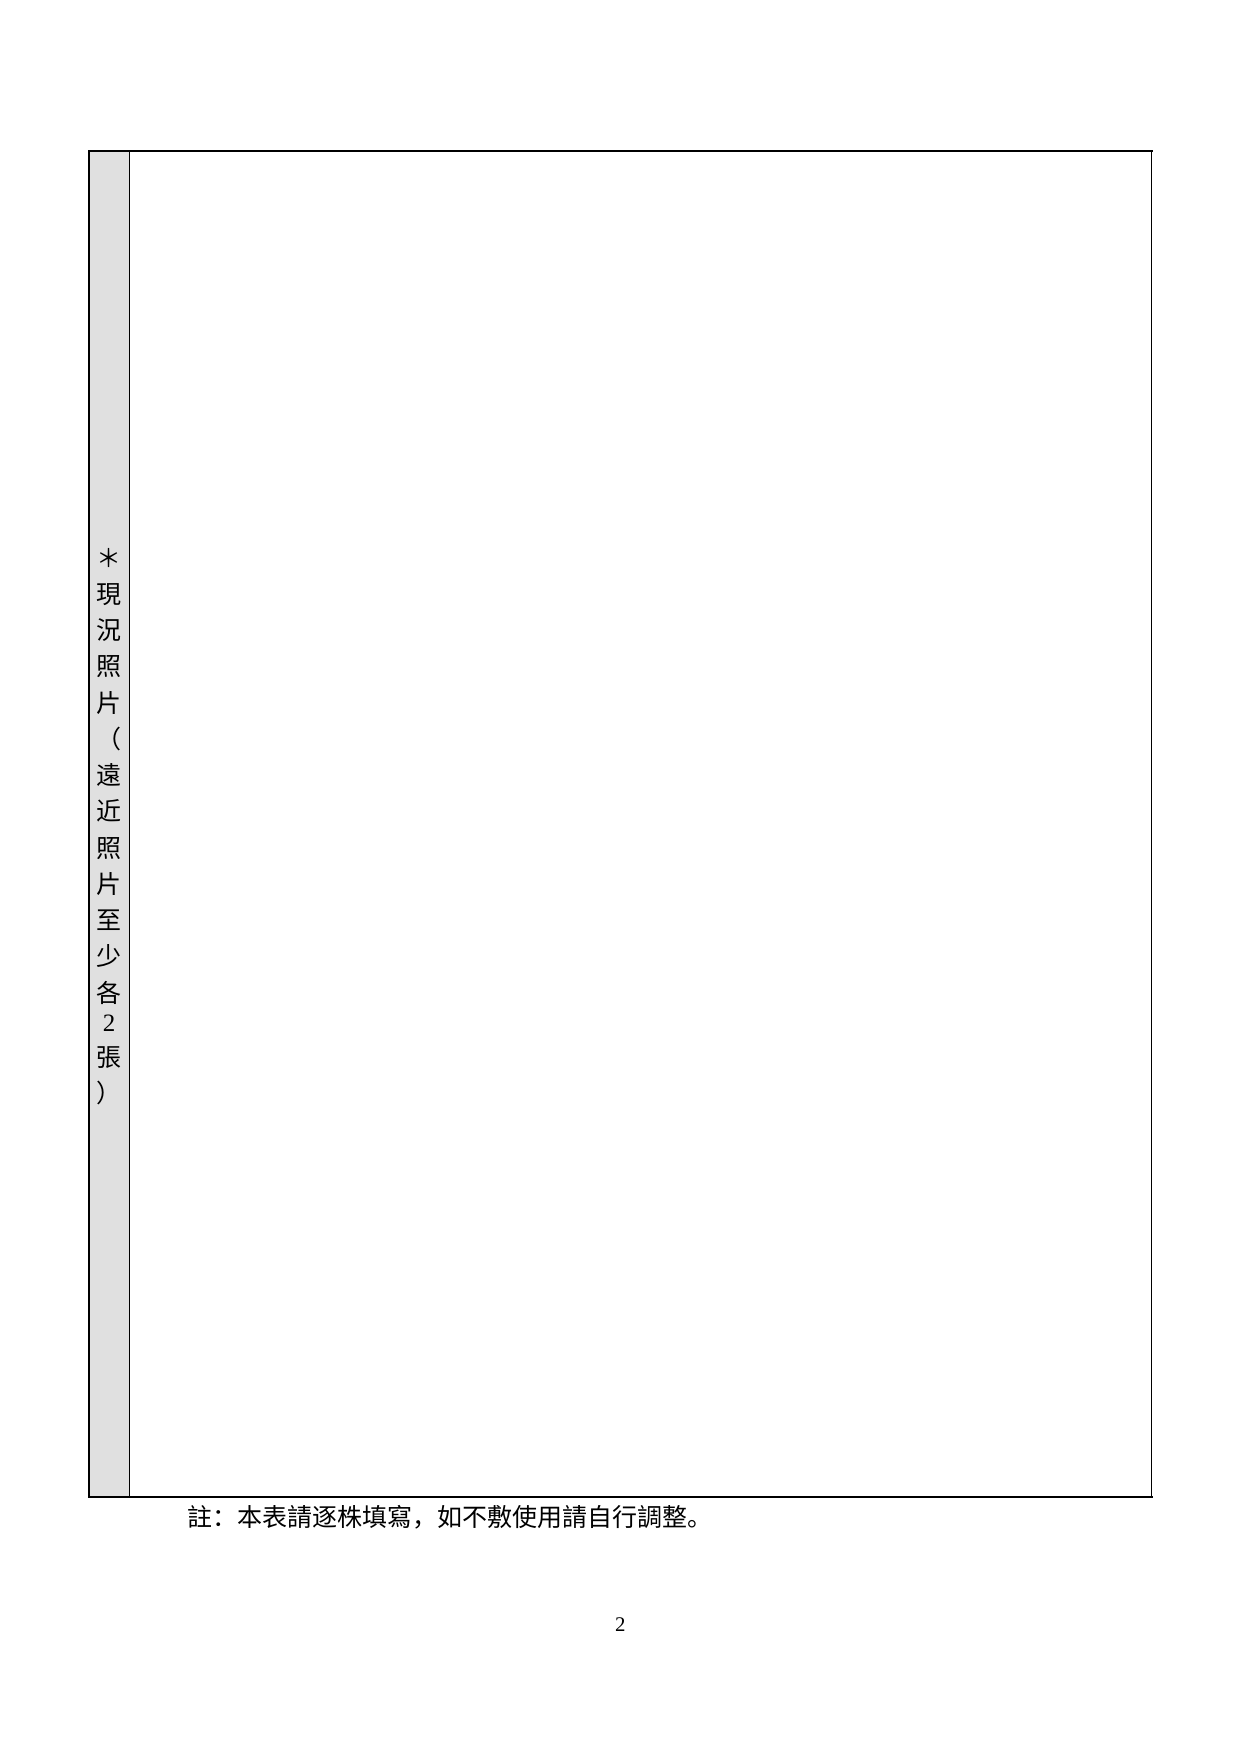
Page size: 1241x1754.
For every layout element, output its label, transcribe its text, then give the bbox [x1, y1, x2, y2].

table_cell ＊ 現 況 照 片 （遠近照片至少各2張） [90, 152, 129, 1496]
table_cell [130, 152, 1151, 1496]
text 註：本表請逐株填寫，如不敷使用請自行調整。 [187, 1498, 1053, 1534]
